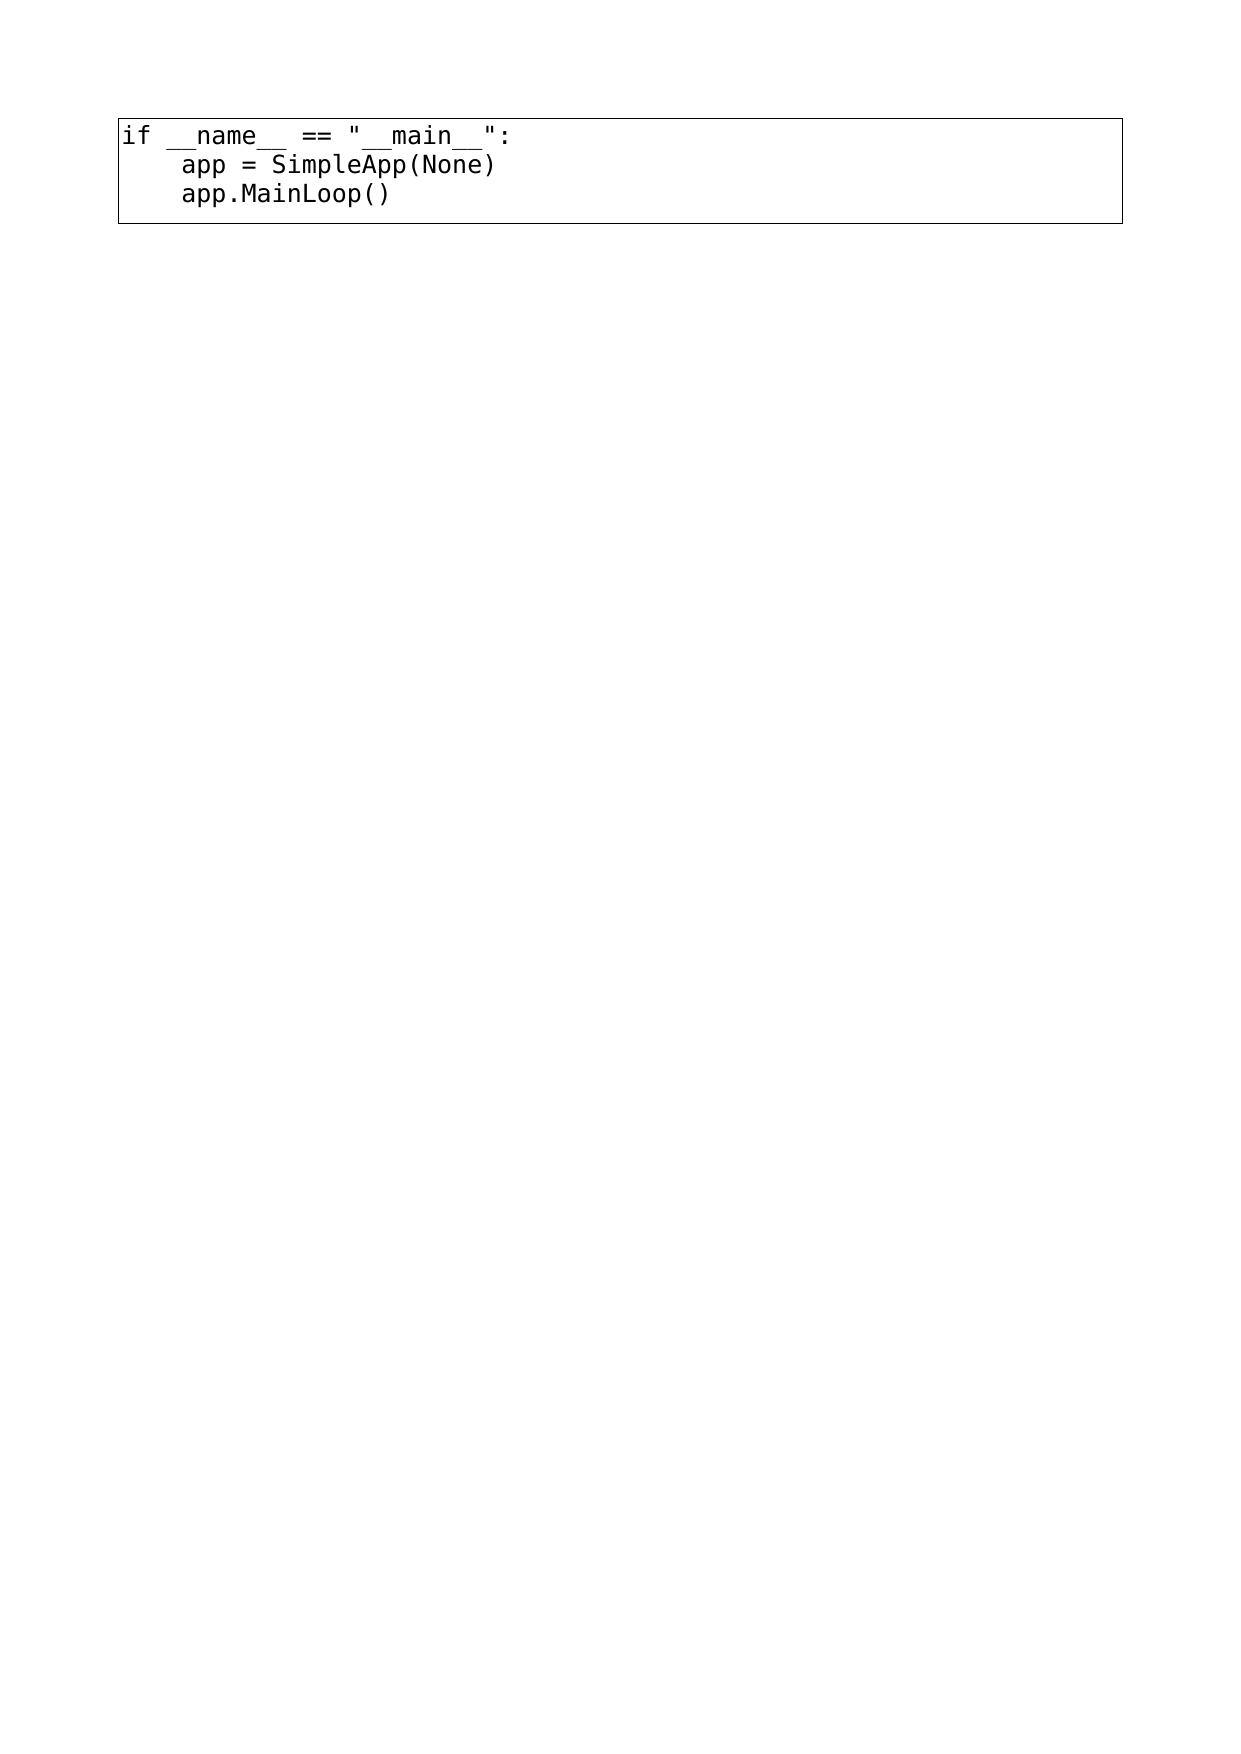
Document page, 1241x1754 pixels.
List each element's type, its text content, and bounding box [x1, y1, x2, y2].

table_header if __name__ == "__main__": app = SimpleApp(None) app.MainLoop() [119, 119, 1122, 223]
